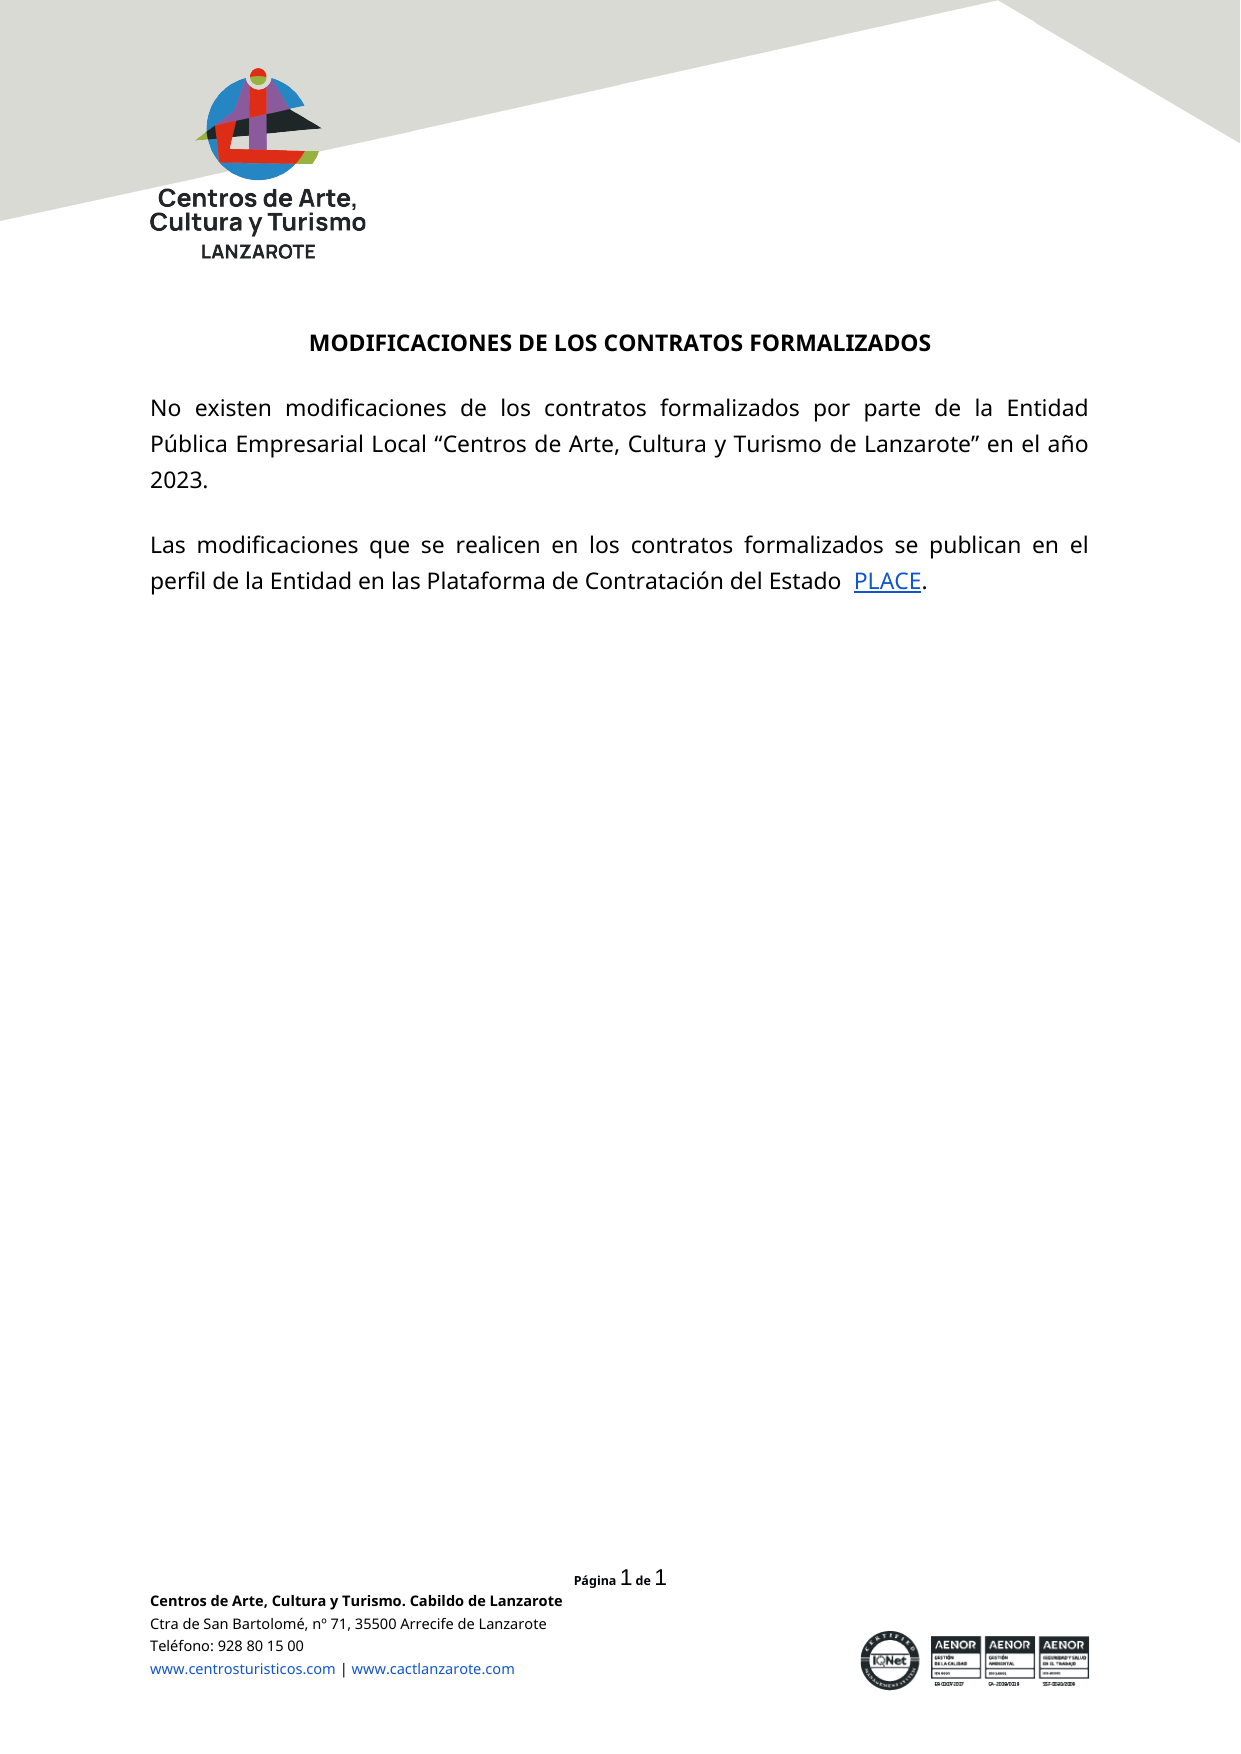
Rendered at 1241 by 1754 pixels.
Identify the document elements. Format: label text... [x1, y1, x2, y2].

text No existen modificaciones de los contratos formalizados por parte de la Entidad Pública Empresarial Local “Centros de Arte, Cultura y Turismo de Lanzarote” en el año 2023. [150, 392, 1090, 495]
text Las modificaciones que se realicen en los contratos formalizados se publican en el perfil de la Entidad en las Plataforma de Contratación del Estado PLACE. [150, 529, 1090, 596]
text MODIFICACIONES DE LOS CONTRATOS FORMALIZADOS [150, 327, 1090, 358]
picture [860, 1631, 1090, 1691]
picture [0, 0, 1241, 259]
